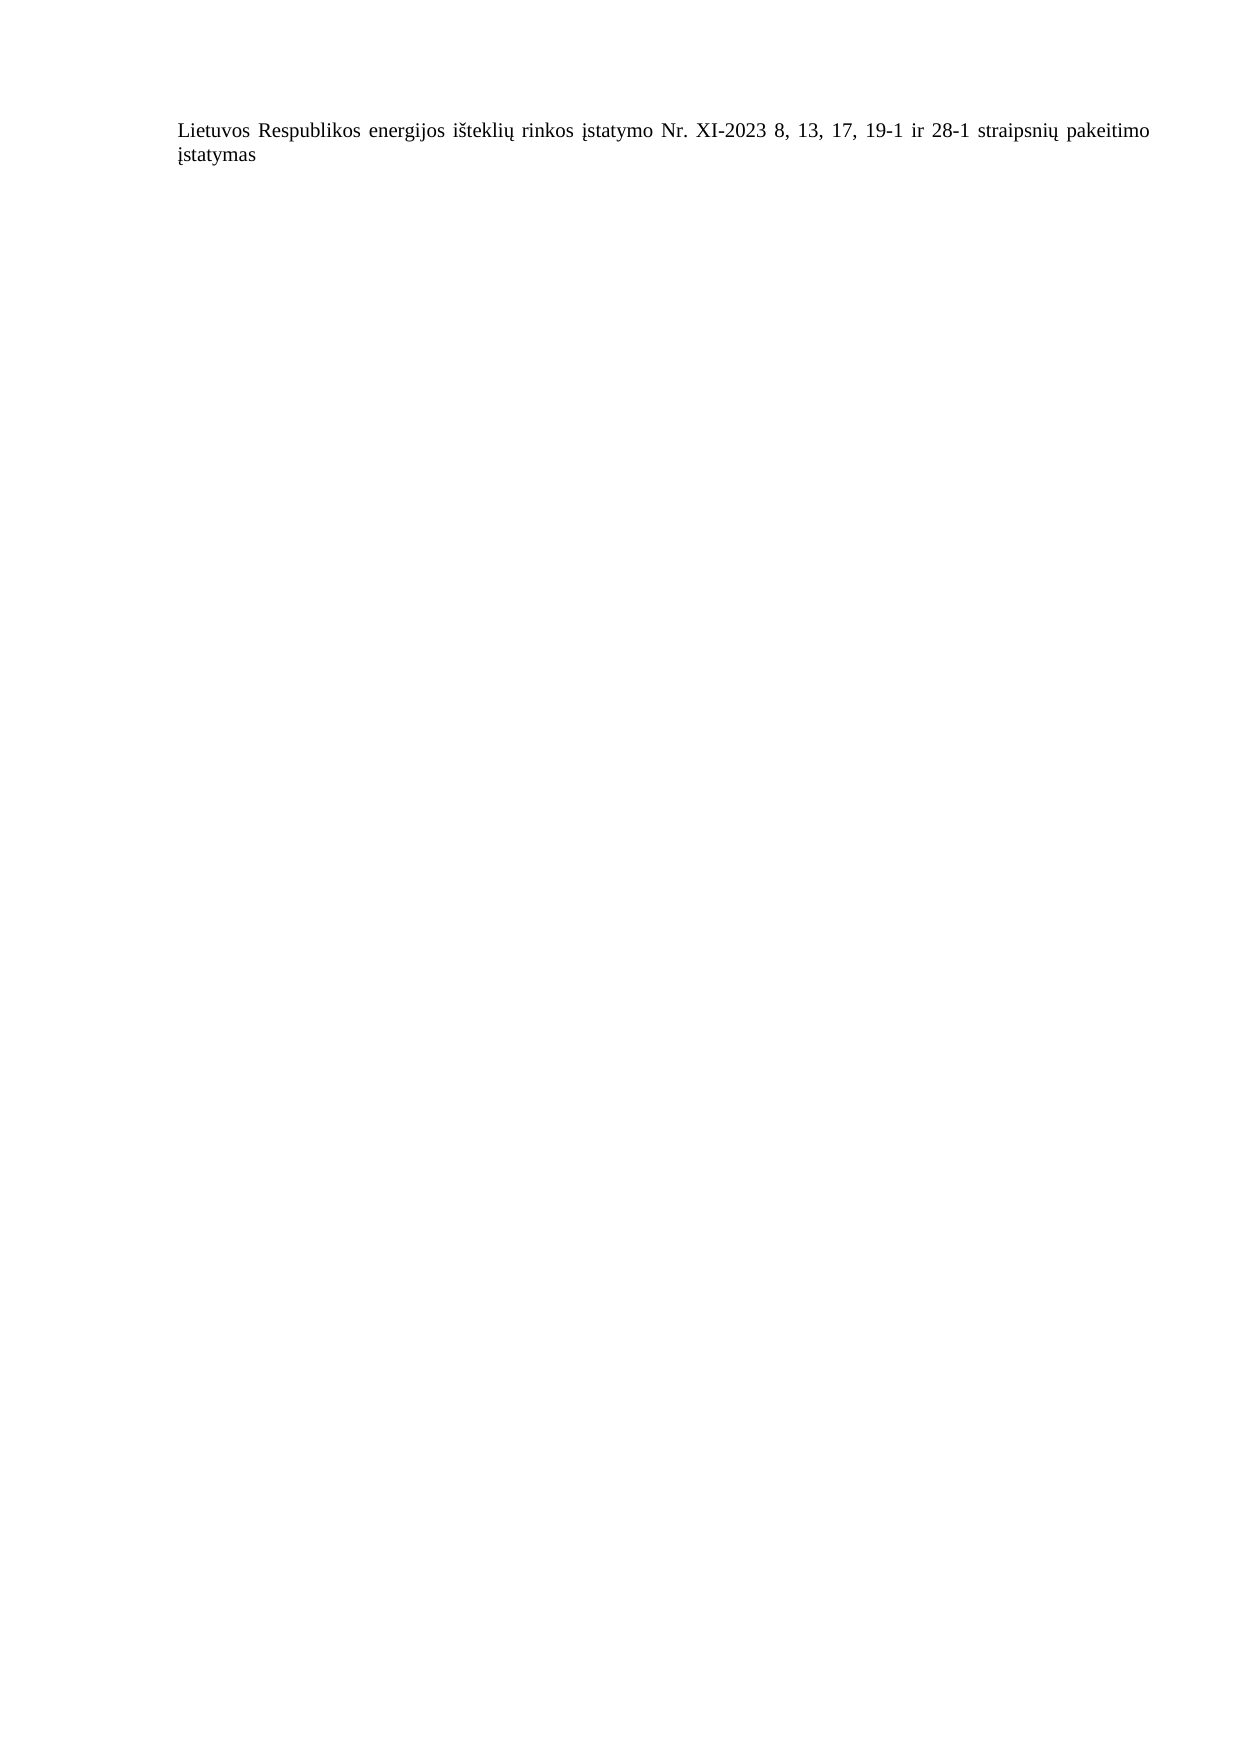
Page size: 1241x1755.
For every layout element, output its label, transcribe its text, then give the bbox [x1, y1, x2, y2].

text Lietuvos Respublikos energijos išteklių rinkos įstatymo Nr. XI-2023 8, 13, 17, 19-1 ir 28-1 straipsnių pakeitimo įstatymas [177, 118, 1152, 166]
